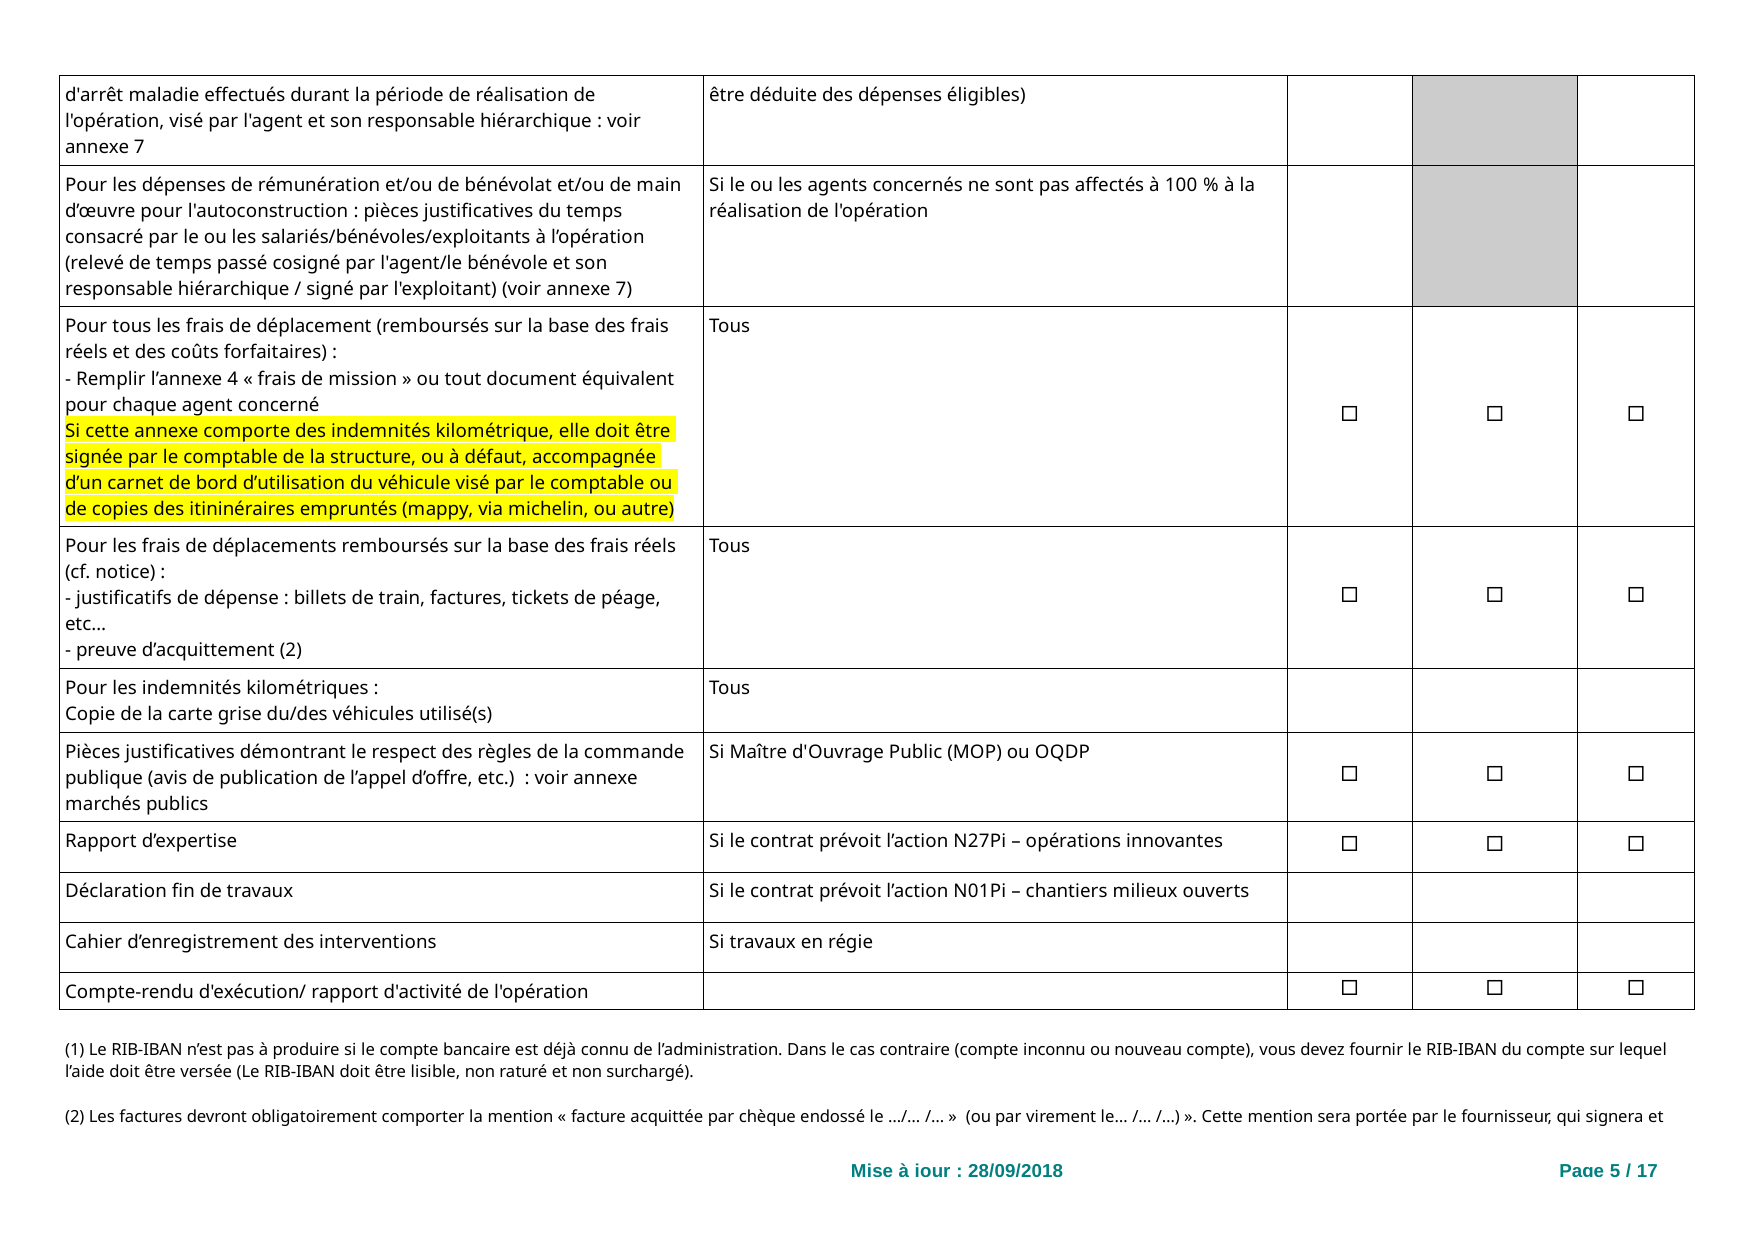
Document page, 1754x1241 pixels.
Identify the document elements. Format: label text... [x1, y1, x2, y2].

table_cell Déclaration fin de travaux [60, 873, 703, 922]
table_cell être déduite des dépenses éligibles) [704, 76, 1287, 165]
table_cell  [1413, 822, 1577, 872]
table_cell Pour tous les frais de déplacement (remboursés sur la base des frais réels et des coûts forfaitaires) : - Remplir l’annexe 4 « frais de mission » ou tout document équivalent pour chaque agent concerné Si cette annexe comporte des indemnités kilométrique, elle doit être signée par le comptable de la structure, ou à défaut, accompagnée d’un carnet de bord d’utilisation du véhicule visé par le comptable ou de copies des itininéraires empruntés (mappy, via michelin, ou autre) [60, 307, 703, 526]
table_cell d'arrêt maladie effectués durant la période de réalisation de l'opération, visé par l'agent et son responsable hiérarchique : voir annexe 7 [60, 76, 703, 165]
table_cell  [1413, 733, 1577, 821]
table_cell  [1413, 527, 1577, 668]
table_cell  [1578, 733, 1694, 821]
table_cell [1413, 873, 1577, 922]
table_cell [1288, 76, 1412, 165]
table_cell  [1288, 307, 1412, 526]
table_cell [1413, 669, 1577, 732]
table_cell Compte-rendu d'exécution/ rapport d'activité de l'opération [60, 973, 703, 1009]
table_cell Si le contrat prévoit l’action N27Pi – opérations innovantes [704, 822, 1287, 872]
table_cell Si le ou les agents concernés ne sont pas affectés à 100 % à la réalisation de l'opération [704, 166, 1287, 306]
table_cell [1578, 669, 1694, 732]
table_cell  [1578, 822, 1694, 872]
table_cell Pièces justificatives démontrant le respect des règles de la commande publique (avis de publication de l’appel d’offre, etc.) : voir annexe marchés publics [60, 733, 703, 821]
table_cell  [1288, 822, 1412, 872]
table_cell Cahier d’enregistrement des interventions [60, 923, 703, 972]
table_cell [1288, 669, 1412, 732]
table_cell [1578, 76, 1694, 165]
table_cell [1288, 166, 1412, 306]
table_cell Tous [704, 307, 1287, 526]
table_cell (1) Le RIB-IBAN n’est pas à produire si le compte bancaire est déjà connu de l’administration. Dans le cas contraire (compte inconnu ou nouveau compte), vous devez fournir le RIB-IBAN du compte sur lequel l’aide doit être versée (Le RIB-IBAN doit être lisible, non raturé et non surchargé). (2) Les factures devront obligatoirement comporter la mention « facture acquittée par chèque endossé le …/… /… » (ou par virement le… /… /…) ». Cette mention sera portée par le fournisseur, qui signera et [59, 1010, 1694, 1148]
table_cell [1578, 166, 1694, 306]
table_cell Pour les dépenses de rémunération et/ou de bénévolat et/ou de main d’œuvre pour l'autoconstruction : pièces justificatives du temps consacré par le ou les salariés/bénévoles/exploitants à l’opération (relevé de temps passé cosigné par l'agent/le bénévole et son responsable hiérarchique / signé par l'exploitant) (voir annexe 7) [60, 166, 703, 306]
table_cell  [1288, 733, 1412, 821]
table_cell Tous [704, 669, 1287, 732]
table_cell Pour les indemnités kilométriques : Copie de la carte grise du/des véhicules utilisé(s) [60, 669, 703, 732]
table_cell  [1578, 973, 1694, 1009]
table_cell [1288, 873, 1412, 922]
table_cell  [1288, 527, 1412, 668]
table_cell [1413, 166, 1577, 306]
table_cell [704, 973, 1287, 1009]
table_cell [1413, 923, 1577, 972]
table_cell  [1578, 307, 1694, 526]
table_cell [1413, 76, 1577, 165]
table_cell  [1288, 973, 1412, 1009]
table_cell [1578, 923, 1694, 972]
table_cell [1288, 923, 1412, 972]
table_cell Si le contrat prévoit l’action N01Pi – chantiers milieux ouverts [704, 873, 1287, 922]
table_cell  [1413, 307, 1577, 526]
table_cell  [1578, 527, 1694, 668]
table_cell  [1413, 973, 1577, 1009]
table_cell Tous [704, 527, 1287, 668]
table_cell Si Maître d'Ouvrage Public (MOP) ou OQDP [704, 733, 1287, 821]
table_cell Rapport d’expertise [60, 822, 703, 872]
table_cell Si travaux en régie [704, 923, 1287, 972]
table_cell Pour les frais de déplacements remboursés sur la base des frais réels (cf. notice) : - justificatifs de dépense : billets de train, factures, tickets de péage, etc… - preuve d’acquittement (2) [60, 527, 703, 668]
table_cell [1578, 873, 1694, 922]
